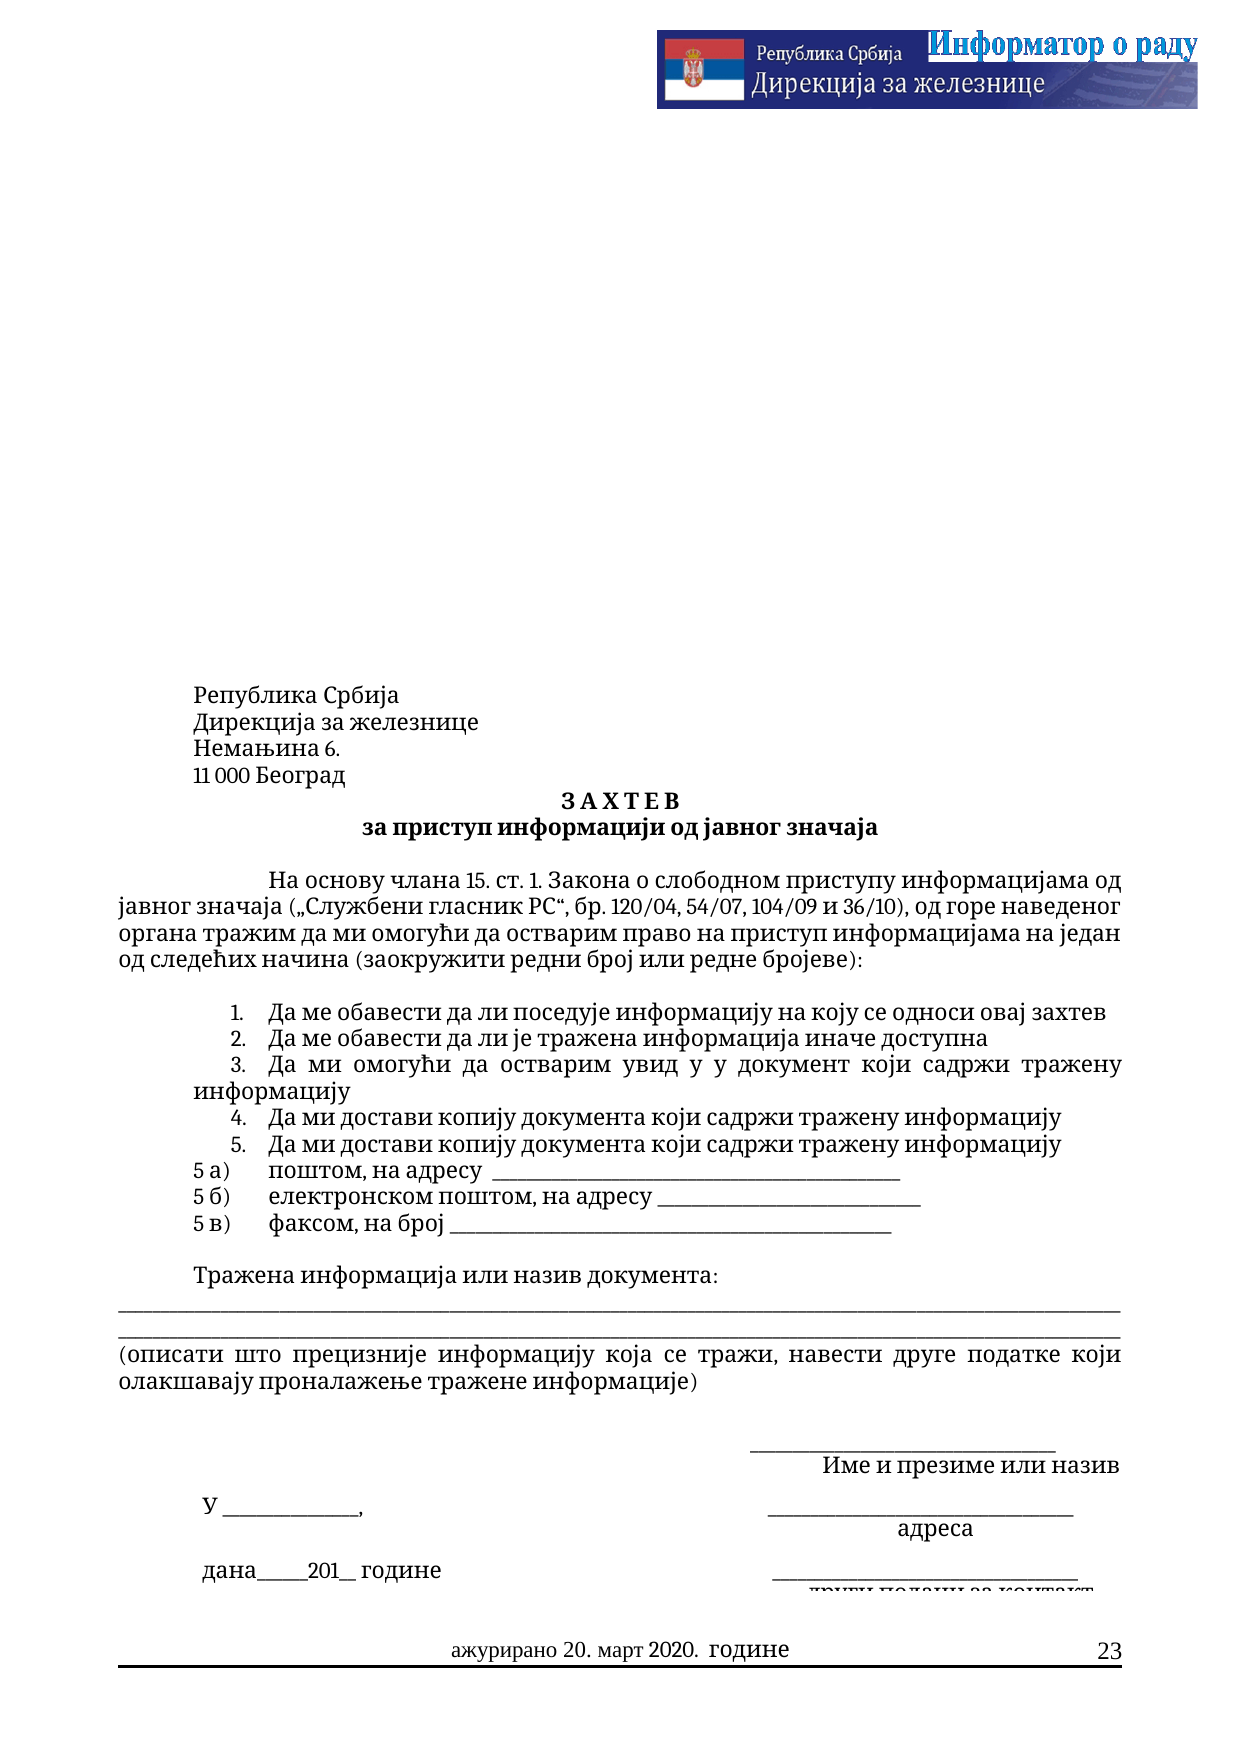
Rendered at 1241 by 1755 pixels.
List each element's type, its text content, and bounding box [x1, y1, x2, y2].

text други подаци за контакт [127, 1583, 1136, 1590]
text 5 в) факсом, на број ____________________________________________________ [118, 1210, 1122, 1237]
text (описати што прецизније информацију која се тражи, навести друге податке који олакшавају проналажење тражене информације) [118, 1342, 1122, 1395]
text 5 а) поштом, на адресу ________________________________________________ [118, 1158, 1122, 1184]
list Да ми омогући да остварим увид у у документ који садржи тражену информацију [156, 1052, 1122, 1105]
text ____________________________________________________________________________________________________________________________________________________________________________________________________________________________________________ [118, 1289, 1122, 1342]
list Да ме обавести да ли је тражена информација иначе доступна [156, 1026, 1122, 1052]
text Немањина 6. [118, 736, 1122, 762]
list Да ме обавести да ли поседује информацију на коју се односи овај захтев [156, 999, 1122, 1026]
text 11 000 Београд [118, 762, 1122, 789]
text за приступ информацији од јавног значаја [118, 815, 1122, 841]
text Тражена информација или назив документа: [118, 1263, 1122, 1289]
text Република Србија [118, 683, 1122, 710]
text З А Х Т Е В [118, 789, 1122, 815]
text Име и презиме или назив [127, 1455, 1136, 1477]
list Да ми достави копију документа који садржи тражену информацију [156, 1105, 1122, 1131]
text На основу члана 15. ст. 1. Закона о слободном приступу информацијама од јавног значаја („Службени гласник РС“, бр. 120/04, 54/07, 104/09 и 36/10), од горе наведеног органа тражим да ми омогући да остварим право на приступ информацијама на један од следећих начина (заокружити редни број или редне бројеве): [118, 868, 1122, 973]
text Дирекција за железнице [118, 710, 1122, 736]
text дана______201__ године ____________________________________ [127, 1560, 1136, 1583]
list Да ми достави копију документа који садржи тражену информацију [156, 1131, 1122, 1158]
text У ________________, ____________________________________ [127, 1496, 1136, 1519]
text ____________________________________ [127, 1433, 1136, 1455]
text 5 б) електронском поштом, на адресу _______________________________ [118, 1184, 1122, 1210]
text адреса [127, 1519, 1136, 1541]
